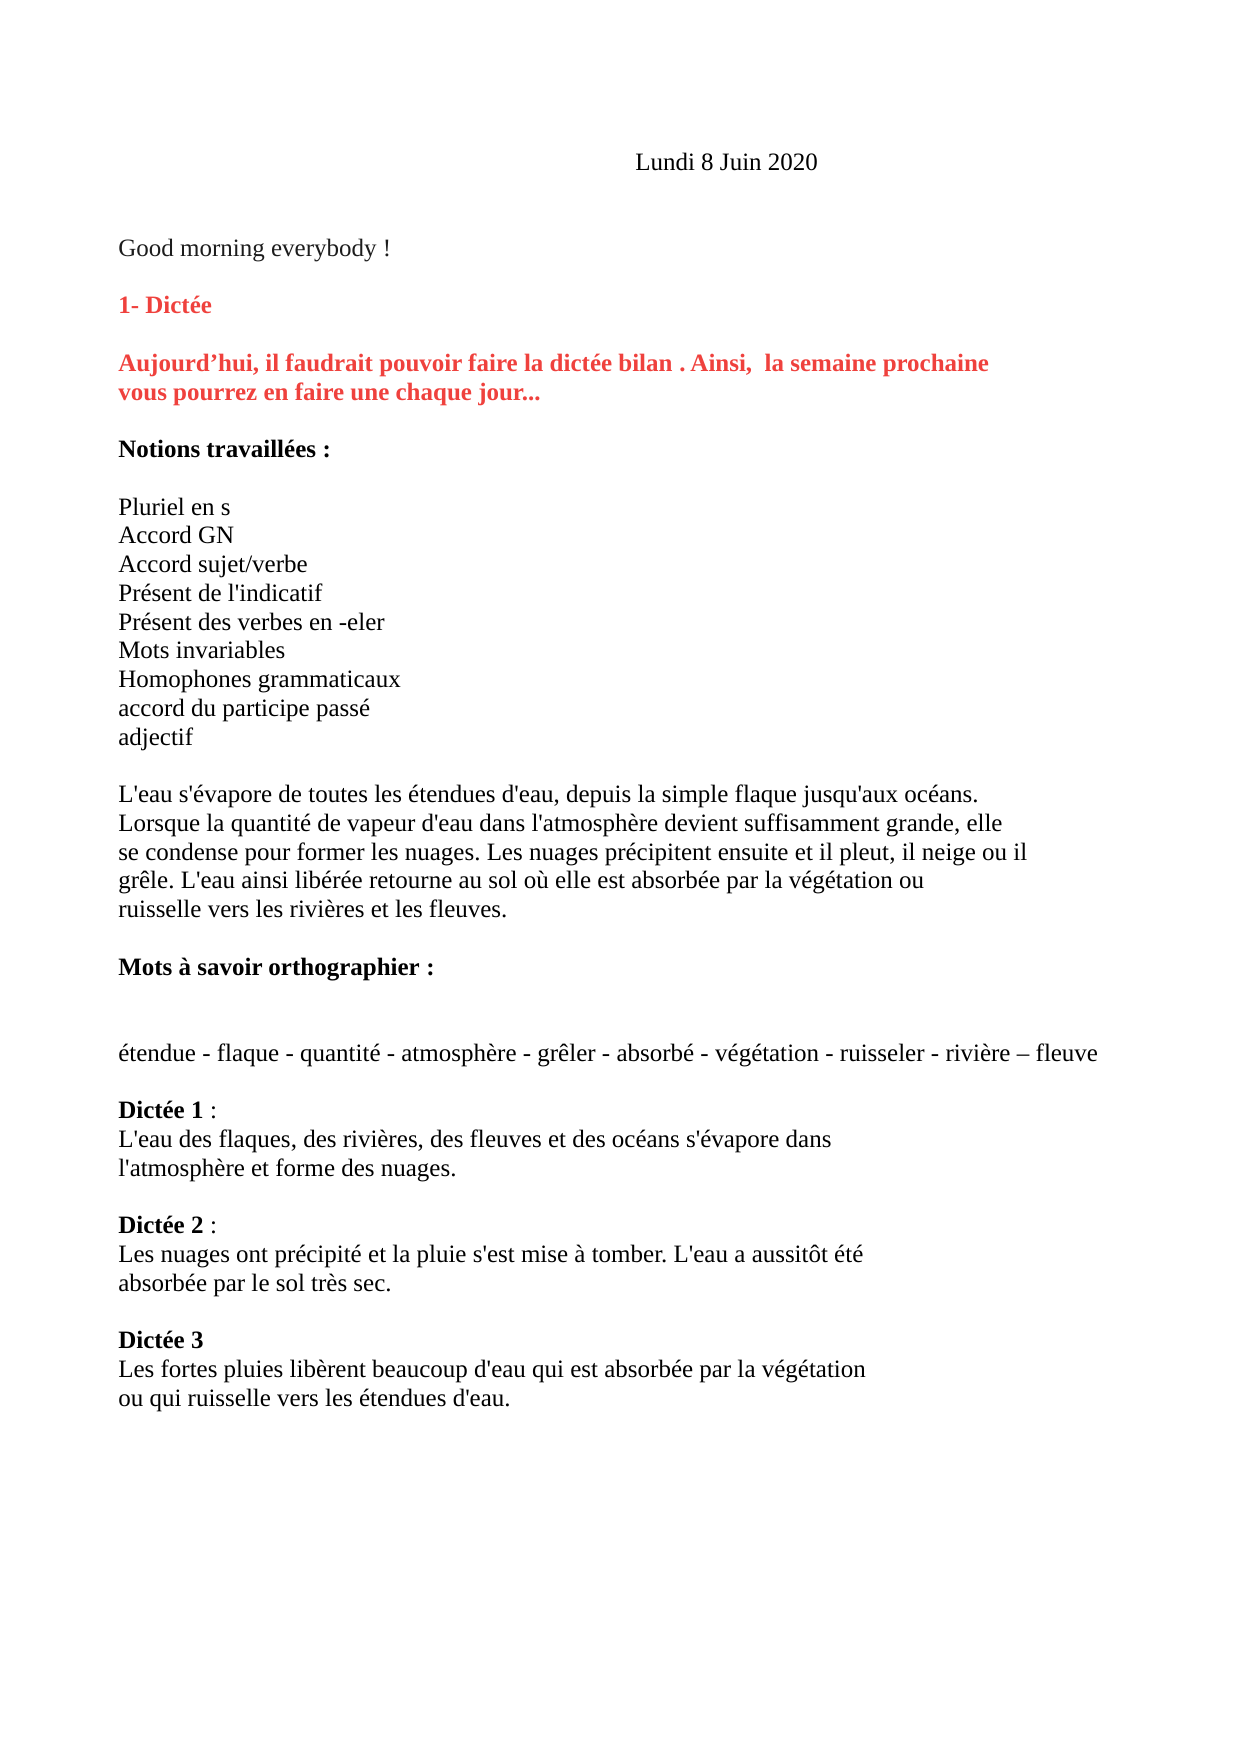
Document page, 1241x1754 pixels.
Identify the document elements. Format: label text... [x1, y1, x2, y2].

text absorbée par le sol très sec. [118, 1268, 1122, 1297]
text Les nuages ont précipité et la pluie s'est mise à tomber. L'eau a aussitôt été [118, 1239, 1122, 1268]
text Mots invariables [118, 636, 1122, 664]
text Dictée 2 : [118, 1211, 1122, 1239]
text Dictée 3 [118, 1326, 1122, 1354]
text 1- Dictée [118, 291, 1122, 319]
text L'eau des flaques, des rivières, des fleuves et des océans s'évapore dans [118, 1124, 1122, 1153]
text Aujourd’hui, il faudrait pouvoir faire la dictée bilan . Ainsi, la semaine prochaine [118, 348, 1122, 377]
text vous pourrez en faire une chaque jour... [118, 377, 1122, 406]
text ruisselle vers les rivières et les fleuves. [118, 894, 1122, 923]
text accord du participe passé [118, 693, 1122, 722]
text Présent des verbes en -eler [118, 607, 1122, 636]
text Lundi 8 Juin 2020 [118, 118, 1122, 176]
text ou qui ruisselle vers les étendues d'eau. [118, 1383, 1122, 1412]
text Notions travaillées : [118, 434, 1122, 463]
text Lorsque la quantité de vapeur d'eau dans l'atmosphère devient suffisamment grande, elle [118, 808, 1122, 837]
text grêle. L'eau ainsi libérée retourne au sol où elle est absorbée par la végétation ou [118, 866, 1122, 894]
text Good morning everybody ! [118, 233, 1122, 262]
text étendue - flaque - quantité - atmosphère - grêler - absorbé - végétation - ruisseler - rivière – fleuve [118, 1038, 1122, 1067]
text Mots à savoir orthographier : [118, 952, 1122, 981]
text l'atmosphère et forme des nuages. [118, 1153, 1122, 1182]
text se condense pour former les nuages. Les nuages précipitent ensuite et il pleut, il neige ou il [118, 837, 1122, 866]
text Pluriel en s [118, 492, 1122, 521]
text adjectif [118, 722, 1122, 751]
text Accord sujet/verbe [118, 549, 1122, 578]
text Accord GN [118, 521, 1122, 549]
text L'eau s'évapore de toutes les étendues d'eau, depuis la simple flaque jusqu'aux océans. [118, 779, 1122, 808]
text Présent de l'indicatif [118, 578, 1122, 607]
text Homophones grammaticaux [118, 664, 1122, 693]
text Dictée 1 : [118, 1096, 1122, 1124]
text Les fortes pluies libèrent beaucoup d'eau qui est absorbée par la végétation [118, 1354, 1122, 1383]
